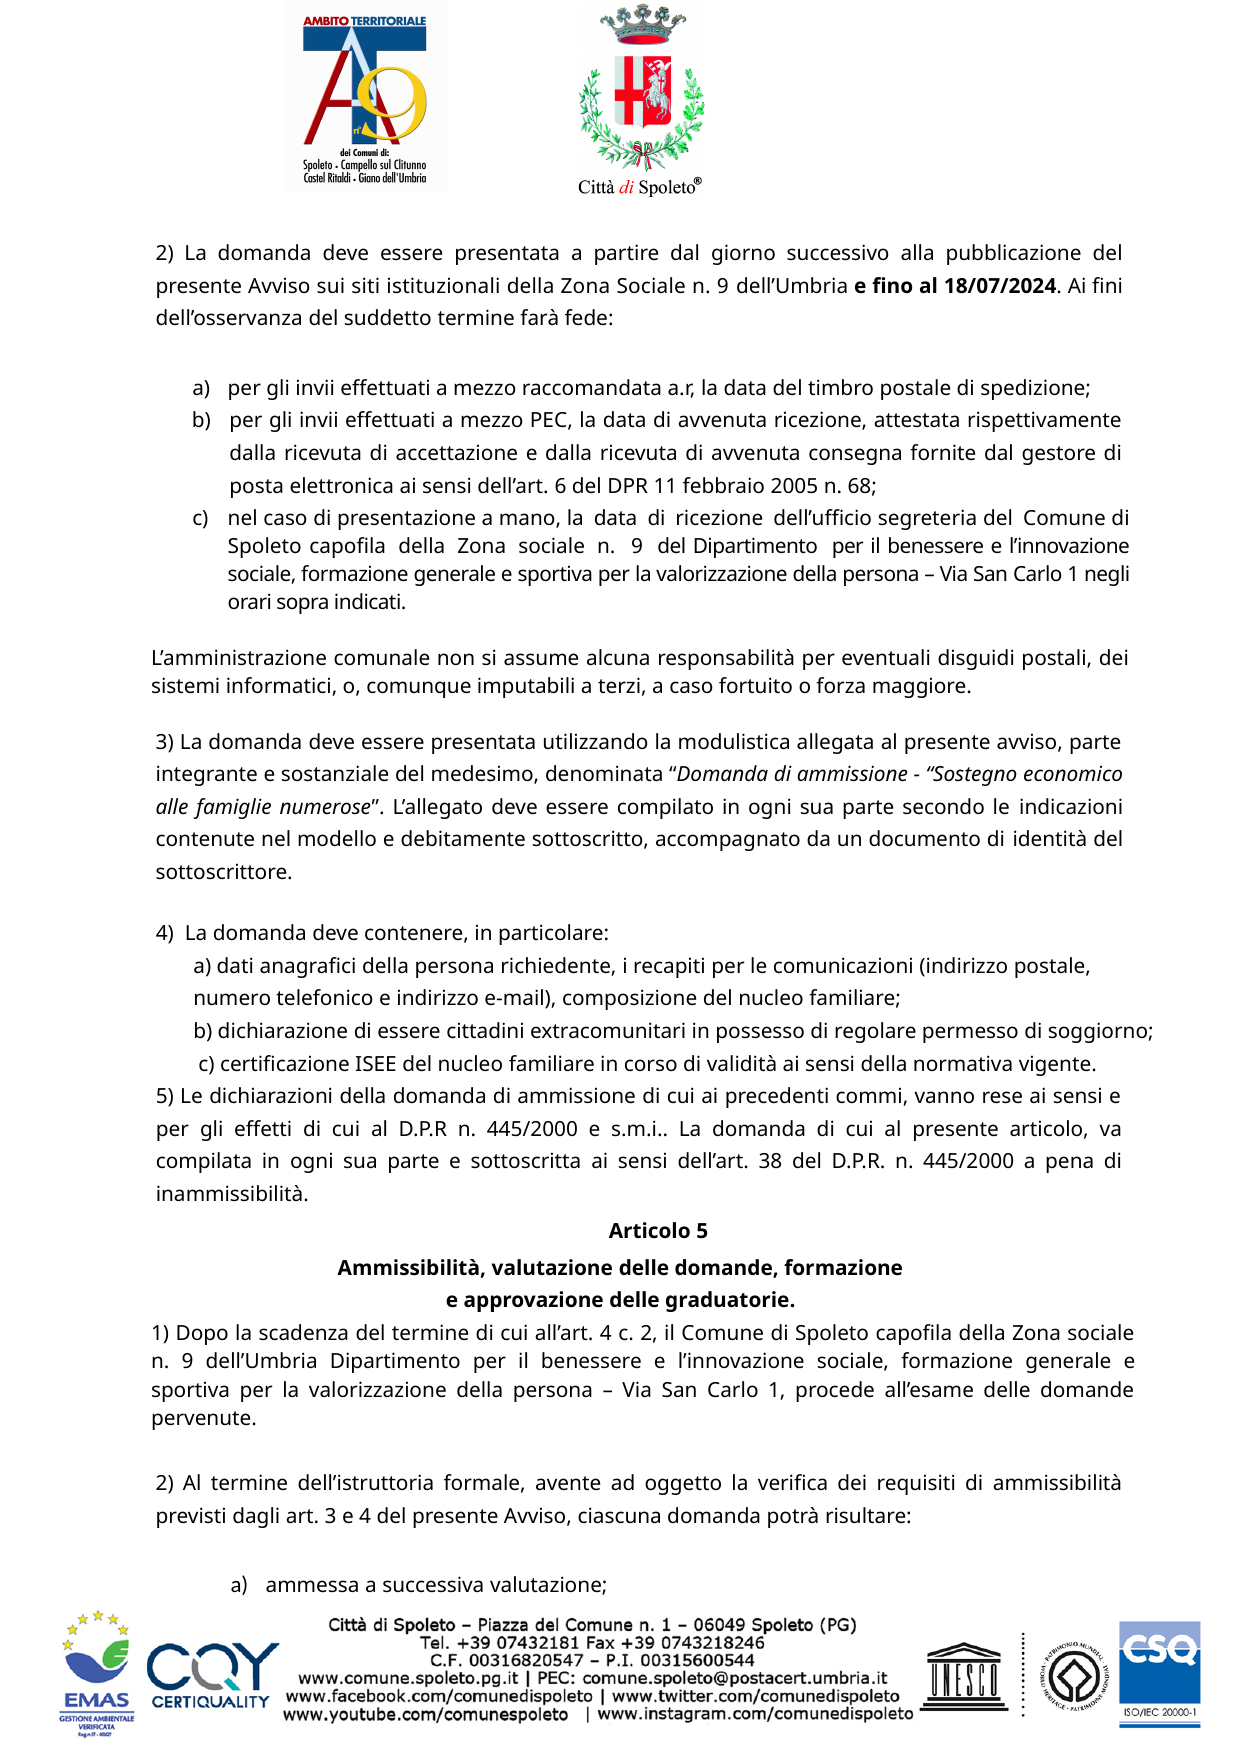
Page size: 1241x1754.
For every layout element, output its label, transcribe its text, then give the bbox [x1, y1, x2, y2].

list b) dichiarazione di essere cittadini extracomunitari in possesso di regolare permesso di soggiorno; [193, 1016, 1213, 1045]
picture [46, 1608, 1204, 1742]
text Ammissibilità, valutazione delle domande, formazione [118, 1253, 1123, 1281]
list nel caso di presentazione a mano, la data di ricezione dell’ufficio segreteria del Comune di Spoleto capofila della Zona sociale n. 9 del Dipartimento per il benessere e l’innovazione sociale, formazione generale e sportiva per la valorizzazione della persona – Via San Carlo 1 negli orari sopra indicati. [192, 503, 1130, 615]
list L’amministrazione comunale non si assume alcuna responsabilità per eventuali disguidi postali, dei sistemi informatici, o, comunque imputabili a terzi, a caso fortuito o forza maggiore. [74, 643, 1130, 699]
list per gli invii effettuati a mezzo PEC, la data di avvenuta ricezione, attestata rispettivamente dalla ricevuta di accettazione e dalla ricevuta di avvenuta consegna fornite dal gestore di posta elettronica ai sensi dell’art. 6 del DPR 11 febbraio 2005 n. 68; [192, 406, 1123, 499]
text e approvazione delle graduatorie. [118, 1285, 1123, 1314]
list 1) Dopo la scadenza del termine di cui all’art. 4 c. 2, il Comune di Spoleto capofila della Zona sociale n. 9 dell’Umbria Dipartimento per il benessere e l’innovazione sociale, formazione generale e sportiva per la valorizzazione della persona – Via San Carlo 1, procede all’esame delle domande pervenute. [50, 1318, 1136, 1432]
list 5) Le dichiarazioni della domanda di ammissione di cui ai precedenti commi, vanno rese ai sensi e per gli effetti di cui al D.P.R n. 445/2000 e s.m.i.. La domanda di cui al presente articolo, va compilata in ogni sua parte e sottoscritta ai sensi dell’art. 38 del D.P.R. n. 445/2000 a pena di inammissibilità. [156, 1081, 1123, 1208]
list 2) Al termine dell’istruttoria formale, avente ad oggetto la verifica dei requisiti di ammissibilità previsti dagli art. 3 e 4 del presente Avviso, ciascuna domanda potrà risultare: [155, 1468, 1123, 1529]
list ammessa a successiva valutazione; [230, 1570, 1213, 1599]
list 4) La domanda deve contenere, in particolare: [156, 918, 1213, 947]
list per gli invii effettuati a mezzo raccomandata a.r, la data del timbro postale di spedizione; [192, 373, 1130, 401]
list Articolo 5 [156, 1216, 1123, 1244]
list 3) La domanda deve essere presentata utilizzando la modulistica allegata al presente avviso, parte integrante e sostanziale del medesimo, denominata “Domanda di ammissione - “Sostegno economico alle famiglie numerose”. L’allegato deve essere compilato in ogni sua parte secondo le indicazioni contenute nel modello e debitamente sottoscritto, accompagnato da un documento di identità del sottoscrittore. [155, 727, 1123, 886]
list 2) La domanda deve essere presentata a partire dal giorno successivo alla pubblicazione del presente Avviso sui siti istituzionali della Zona Sociale n. 9 dell’Umbria e fino al 18/07/2024. Ai fini dell’osservanza del suddetto termine farà fede: [155, 238, 1123, 332]
list a) dati anagrafici della persona richiedente, i recapiti per le comunicazioni (indirizzo postale, numero telefonico e indirizzo e-mail), composizione del nucleo familiare; [193, 951, 1123, 1012]
picture [284, 0, 447, 193]
picture [578, 3, 705, 197]
list c) certificazione ISEE del nucleo familiare in corso di validità ai sensi della normativa vigente. [198, 1049, 1130, 1077]
